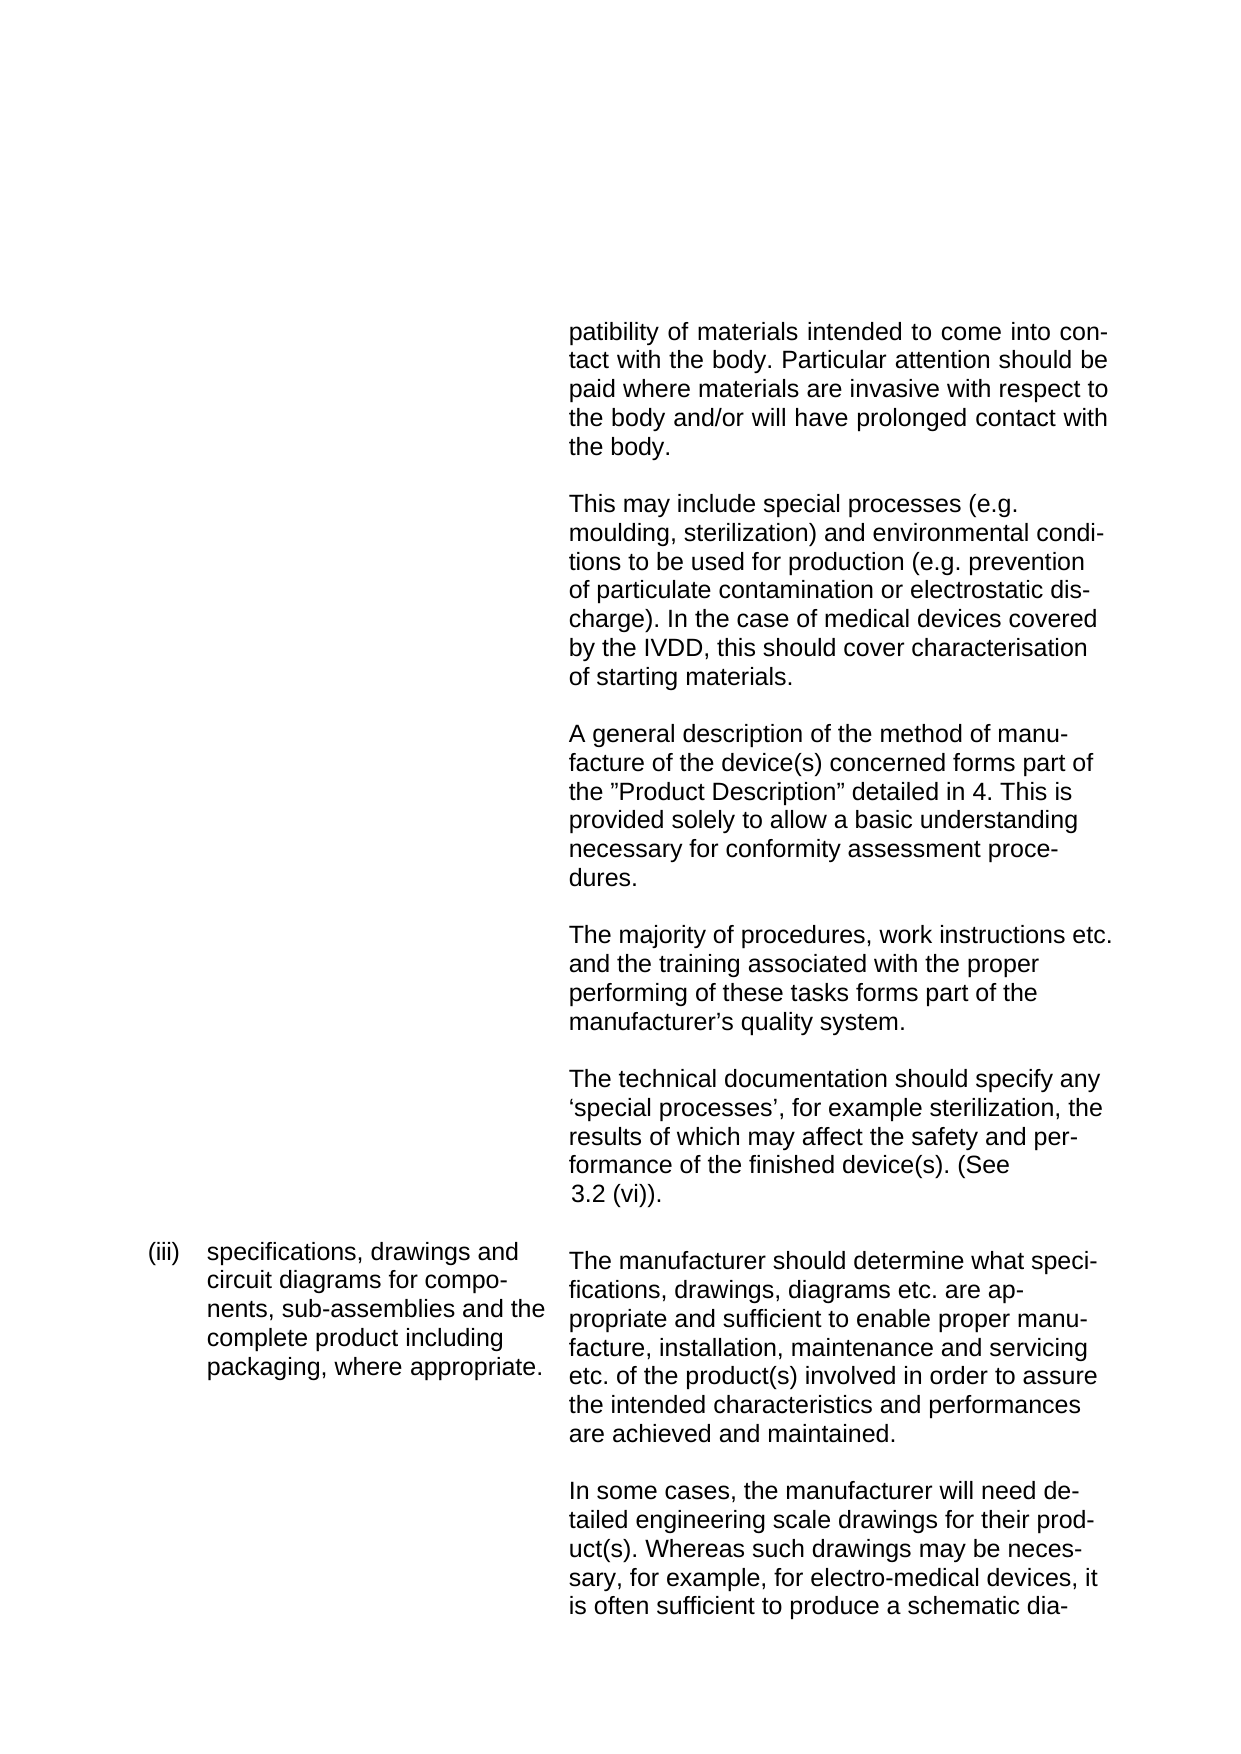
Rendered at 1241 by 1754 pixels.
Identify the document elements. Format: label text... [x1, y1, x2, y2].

text 3.2 (vi)). [417, 1179, 817, 1208]
text patibility of materials intended to come into con- tact with the body. Particular attention should be paid where materials are invasive with respect to the body and/or will have prolonged contact with the body. [568, 317, 1109, 461]
list specifications, drawings and circuit diagrams for compo- nents, sub-assemblies and the complete product including packaging, where appropriate. [148, 1237, 548, 1381]
text This may include special processes (e.g. moulding, sterilization) and environmental condi- tions to be used for production (e.g. prevention of particulate contamination or electrostatic dis- charge). In the case of medical devices covered by the IVDD, this should cover characterisation of starting materials. [568, 489, 1107, 691]
text In some cases, the manufacturer will need de- tailed engineering scale drawings for their prod- uct(s). Whereas such drawings may be neces- sary, for example, for electro-medical devices, it is often sufficient to produce a schematic dia- [569, 1476, 1101, 1620]
text A general description of the method of manu- facture of the device(s) concerned forms part of the ”Product Description” detailed in 4. This is provided solely to allow a basic understanding necessary for conformity assessment proce- dures. [568, 719, 1108, 892]
text The technical documentation should specify any ‘special processes’, for example sterilization, the results of which may affect the safety and per- formance of the finished device(s). (See [568, 1064, 1106, 1179]
text The manufacturer should determine what speci- fications, drawings, diagrams etc. are ap- propriate and sufficient to enable proper manu- facture, installation, maintenance and servicing etc. of the product(s) involved in order to assure the intended characteristics and performances are achieved and maintained. [569, 1246, 1116, 1448]
text The majority of procedures, work instructions etc. and the training associated with the proper performing of these tasks forms part of the manufacturer’s quality system. [568, 921, 1153, 1036]
